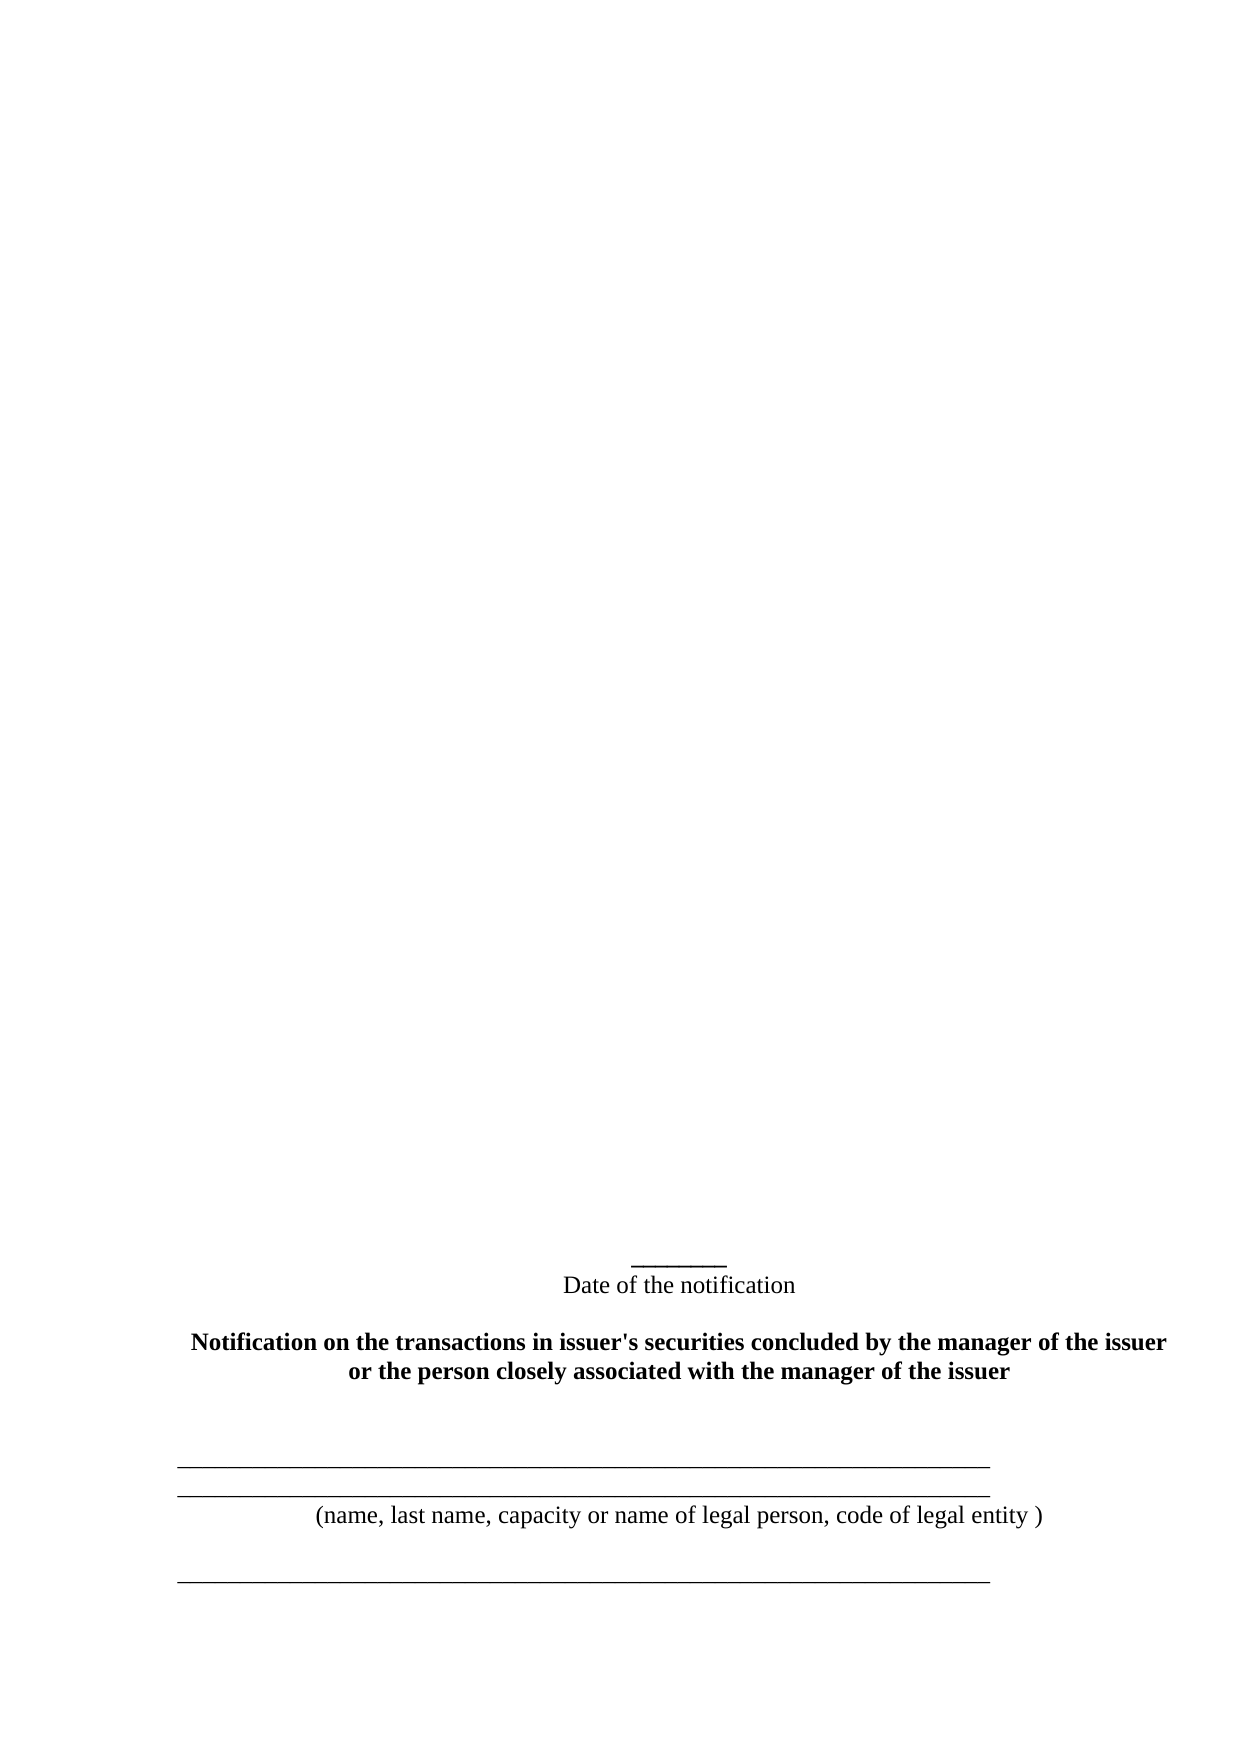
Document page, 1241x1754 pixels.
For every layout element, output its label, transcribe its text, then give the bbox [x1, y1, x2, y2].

text _________________________________________________________________ [177, 1557, 1181, 1586]
text _________________________________________________________________ [177, 1471, 1181, 1500]
text Notification on the transactions in issuer's securities concluded by the manager of the issuer or the person closely associated with the manager of the issuer [177, 1327, 1181, 1385]
text Date of the notification [177, 1270, 1181, 1298]
text _________________________________________________________________ [177, 1442, 1181, 1471]
text (name, last name, capacity or name of legal person, code of legal entity ) [177, 1500, 1181, 1528]
